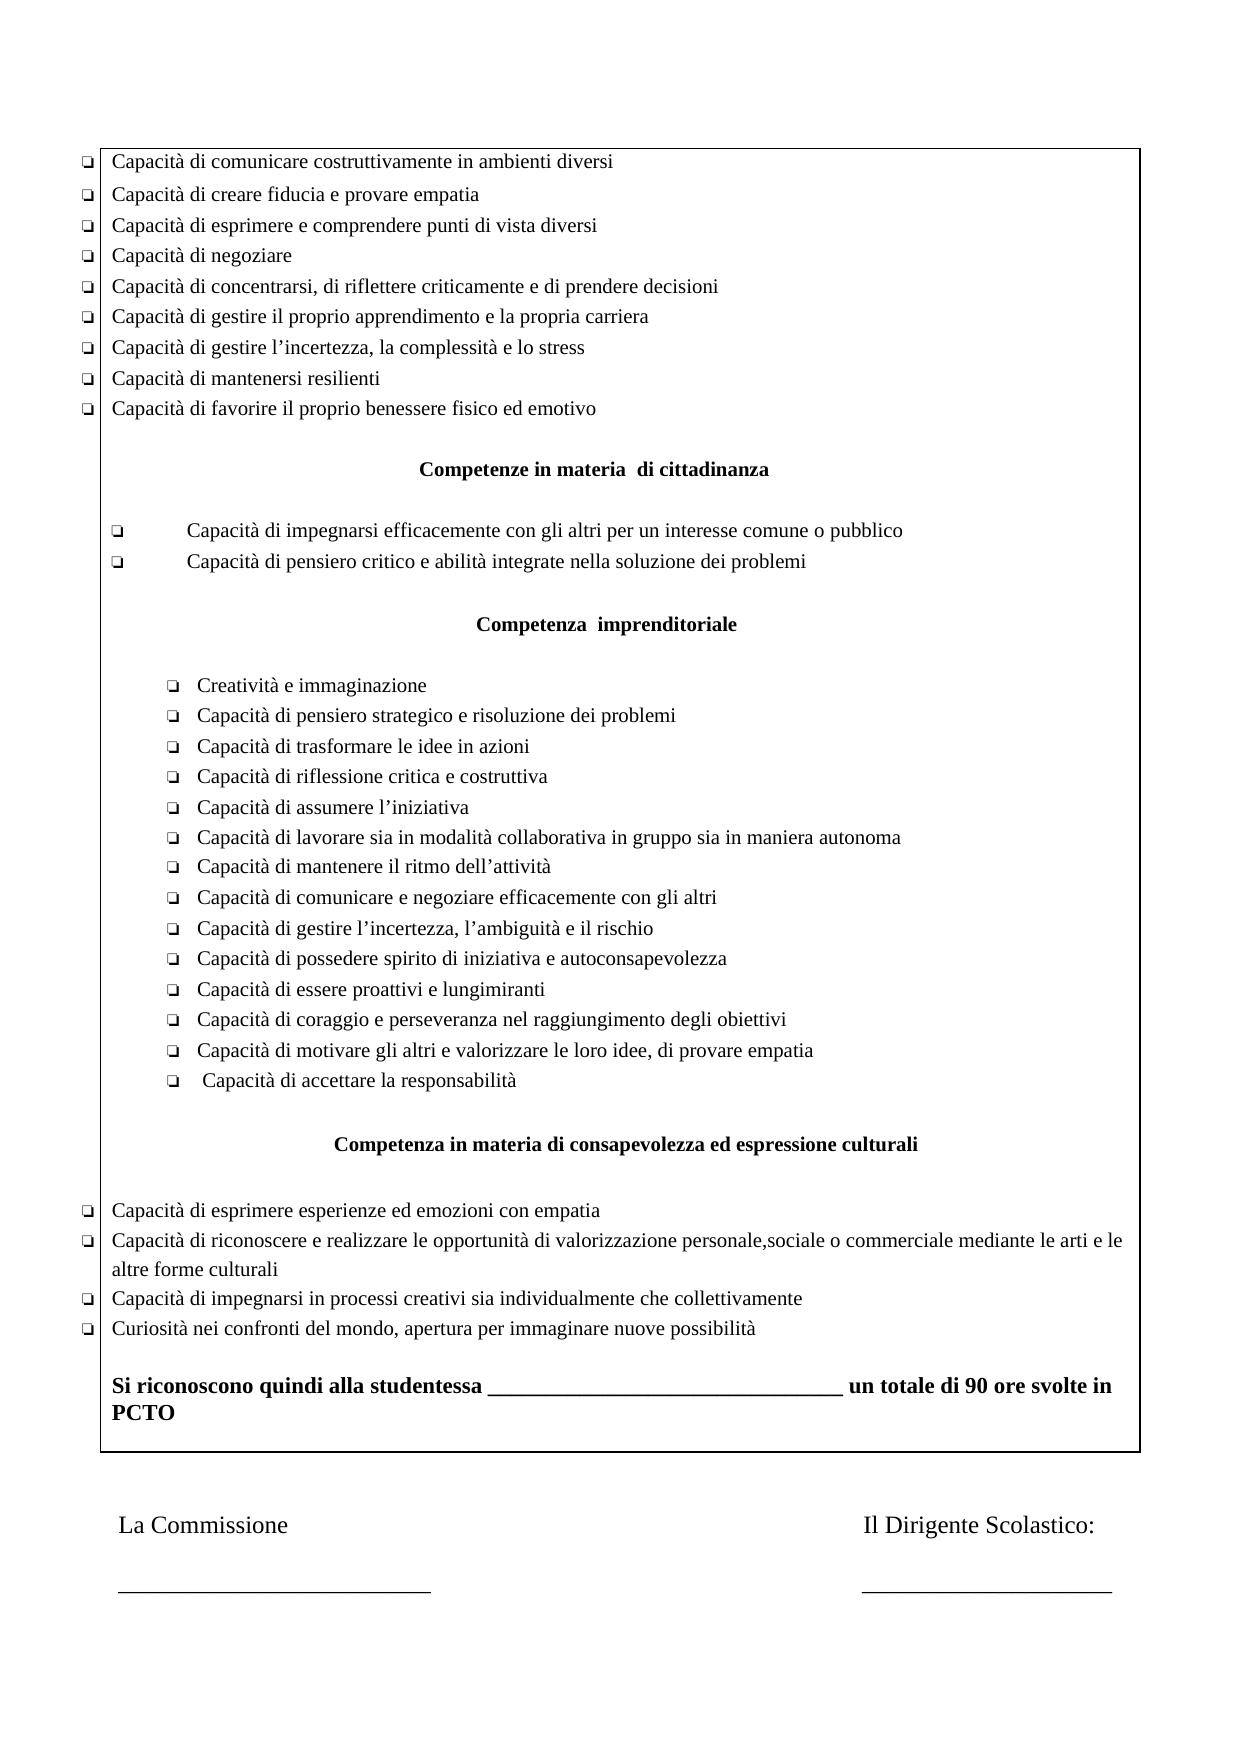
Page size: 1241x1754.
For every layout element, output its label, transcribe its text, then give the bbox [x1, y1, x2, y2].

text La Commissione Il Dirigente Scolastico: [118, 1510, 1122, 1539]
text _________________________ ____________________ [118, 1567, 1122, 1596]
table_cell Capacità di comunicare costruttivamente in ambienti diversi Capacità di creare fiducia e provare empatia Capacità di esprimere e comprendere punti di vista diversi Capacità di negoziare Capacità di concentrarsi, di riflettere criticamente e di prendere decisioni Capacità di gestire il proprio apprendimento e la propria carriera Capacità di gestire l’incertezza, la complessità e lo stress Capacità di mantenersi resilienti Capacità di favorire il proprio benessere fisico ed emotivo Competenze in materia di cittadinanza Capacità di impegnarsi efficacemente con gli altri per un interesse comune o pubblico Capacità di pensiero critico e abilità integrate nella soluzione dei problemi Competenza imprenditoriale Creatività e immaginazione Capacità di pensiero strategico e risoluzione dei problemi Capacità di trasformare le idee in azioni Capacità di riflessione critica e costruttiva Capacità di assumere l’iniziativa Capacità di lavorare sia in modalità collaborativa in gruppo sia in maniera autonoma Capacità di mantenere il ritmo dell’attività Capacità di comunicare e negoziare efficacemente con gli altri Capacità di gestire l’incertezza, l’ambiguità e il rischio Capacità di possedere spirito di iniziativa e autoconsapevolezza Capacità di essere proattivi e lungimiranti Capacità di coraggio e perseveranza nel raggiungimento degli obiettivi Capacità di motivare gli altri e valorizzare le loro idee, di provare empatia Capacità di accettare la responsabilità Competenza in materia di consapevolezza ed espressione culturali Capacità di esprimere esperienze ed emozioni con empatia Capacità di riconoscere e realizzare le opportunità di valorizzazione personale,sociale o commerciale mediante le arti e le altre forme culturali Capacità di impegnarsi in processi creativi sia individualmente che collettivamente Curiosità nei confronti del mondo, apertura per immaginare nuove possibilità Si riconoscono quindi alla studentessa _______________________________ un totale di 90 ore svolte in PCTO [101, 149, 1139, 1451]
